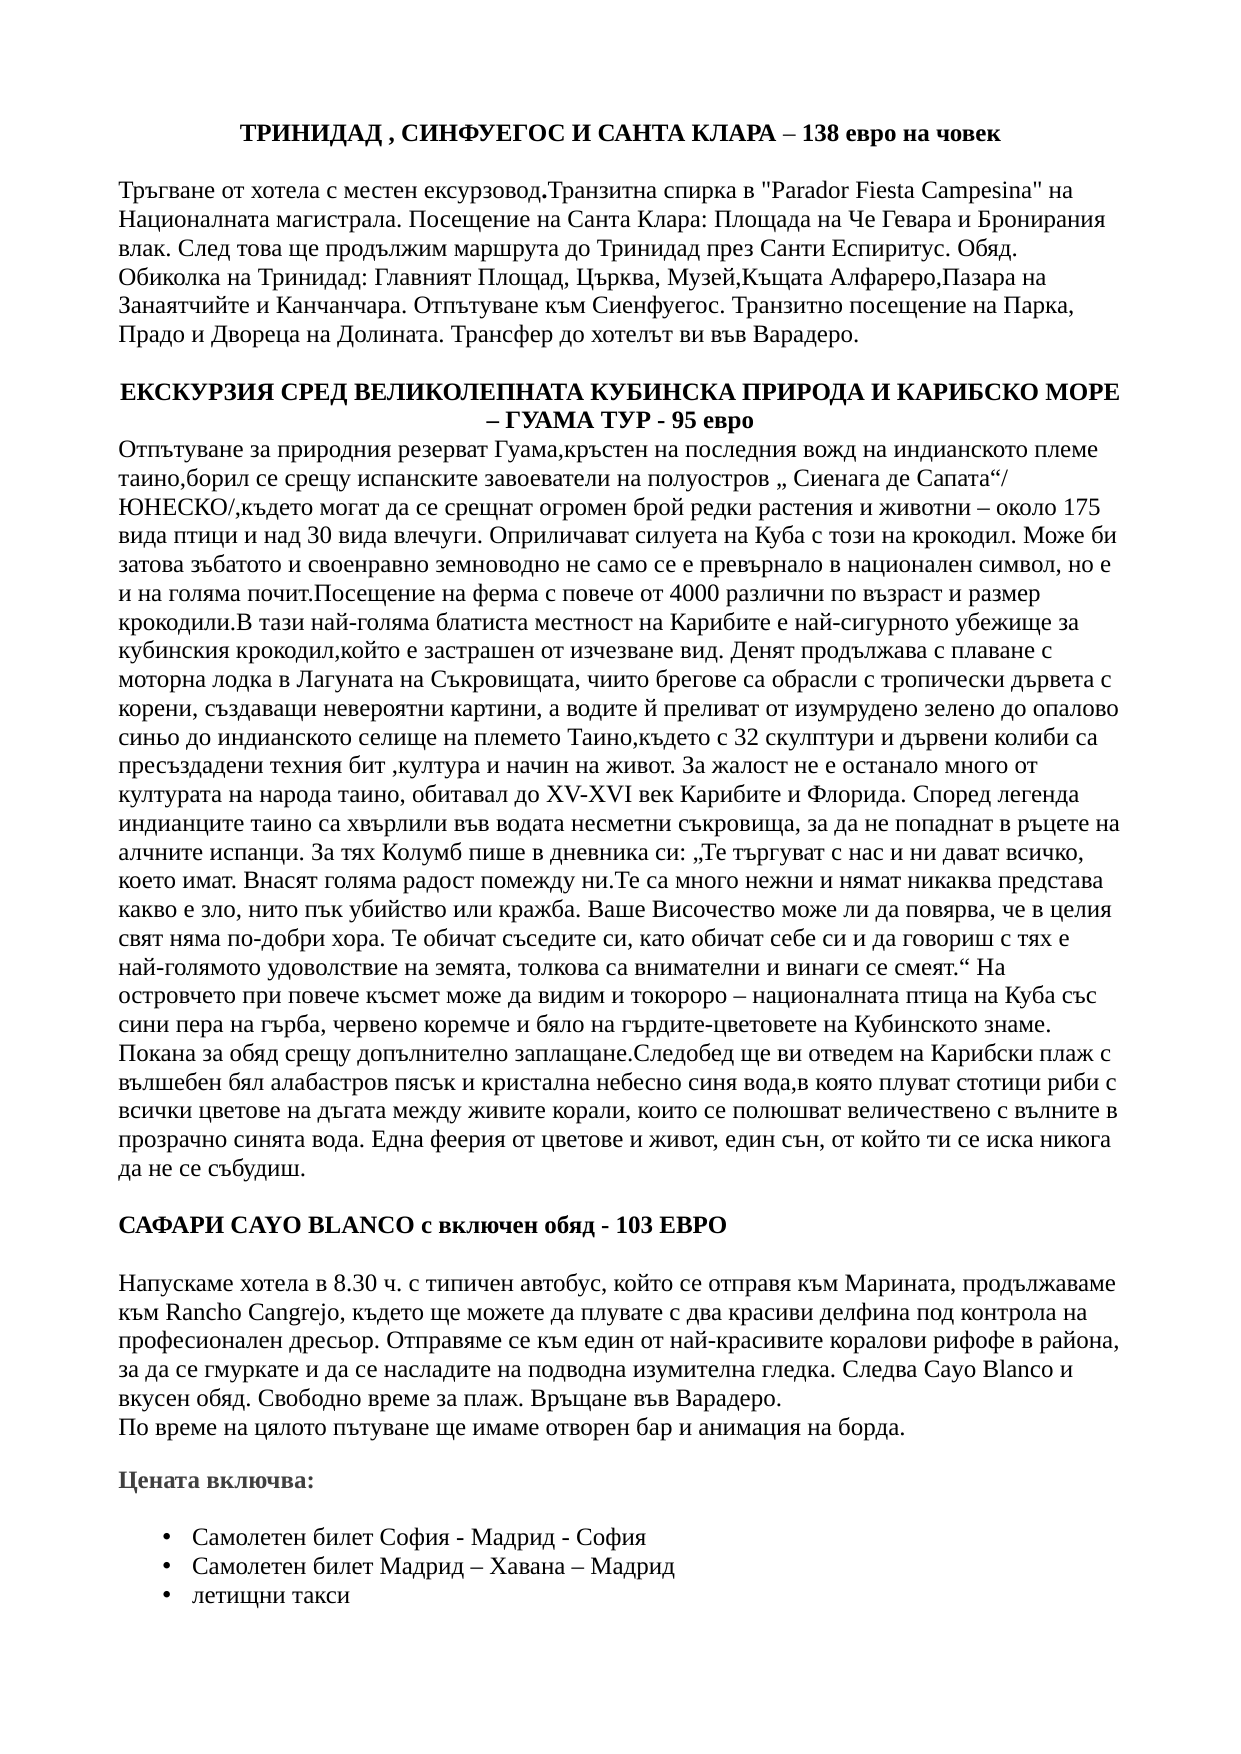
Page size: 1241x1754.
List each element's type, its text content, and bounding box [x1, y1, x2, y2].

list Самолетен билет София - Мадрид - София [162, 1522, 1122, 1551]
text ТРИНИДАД , СИНФУЕГОС И САНТА КЛАРА – 138 евро на човек [118, 118, 1122, 147]
text Отпътуване за природния резерват Гуама,кръстен на последния вожд на индианското племе таино,борил се срещу испанските завоеватели на полуостров „ Сиенага де Сапата“/ ЮНЕСКО/,където могат да се срещнат огромен брой редки растения и животни – около 175 вида птици и над 30 вида влечуги. Оприличават силуета на Куба с този на крокодил. Може би затова зъбатото и своенравно земноводно не само се е превърнало в национален символ, но е и на голяма почит.Посещение на ферма с повече от 4000 различни по възраст и размер крокодили.В тази най-голяма блатиста местност на Карибите е най-сигурното убежище за кубинския крокодил,който е застрашен от изчезване вид. Денят продължава с плаване с моторна лодка в Лагуната на Съкровищата, чиито брегове са обрасли с тропически дървета с корени, създаващи невероятни картини, а водите й преливат от изумрудено зелено до опалово синьо до индианското селище на племето Таино,където с 32 скулптури и дървени колиби са пресъздадени техния бит ,култура и начин на живот. За жалост не е останало много от културата на народа таино, обитавал до XV-XVI век Карибите и Флорида. Според легенда индианците таино са хвърлили във водата несметни съкровища, за да не попаднат в ръцете на алчните испанци. За тях Колумб пише в дневника си: „Те търгуват с нас и ни дават всичко, което имат. Внасят голяма радост помежду ни.Те са много нежни и нямат никаква представа какво е зло, нито пък убийство или кражба. Ваше Височество може ли да повярва, че в целия свят няма по-добри хора. Те обичат съседите си, като обичат себе си и да говориш с тях е най-голямото удоволствие на земята, толкова са внимателни и винаги се смеят.“ На островчето при повече късмет може да видим и токороро – националната птица на Куба със сини пера на гърба, червено коремче и бяло на гърдите-цветовете на Кубинското знаме. Покана за обяд срещу допълнително заплащане.Следобед ще ви отведем на Карибски плаж с вълшебен бял алабастров пясък и кристална небесно синя вода,в която плуват стотици риби с всички цветове на дъгата между живите корали, които се полюшват величествено с вълните в прозрачно синята вода. Една феерия от цветове и живот, един сън, от който ти се иска никога да не се събудиш. САФАРИ CAYO BLANCO с включен обяд - 103 ЕВРО [118, 434, 1122, 1239]
list летищни такси [162, 1580, 1122, 1608]
list Самолетен билет Мадрид – Хавана – Мадрид [162, 1551, 1122, 1580]
text Цената включва: [118, 1465, 1122, 1493]
text Тръгване от хотела с местен ексурзовод.Транзитна спирка в "Parador Fiesta Campesina" на Националната магистрала. Посещение на Санта Клара: Площада на Че Гевара и Бронирания влак. След това ще продължим маршрута до Тринидад през Санти Еспиритус. Обяд. Обиколка на Тринидад: Главният Площад, Църква, Музей,Къщата Алфареро,Пазара на Занаятчийте и Канчанчара. Отпътуване към Сиенфуегос. Транзитно посещение на Парка, Прадо и Двореца на Долината. Трансфер до хотелът ви във Варадеро. [118, 176, 1122, 348]
text ЕКСКУРЗИЯ СРЕД ВЕЛИКОЛЕПНАТА КУБИНСКА ПРИРОДА И КАРИБСКО МОРЕ – ГУАМА ТУР - 95 евро [118, 377, 1122, 434]
text Напускаме хотела в 8.30 ч. с типичен автобус, който се отправя към Марината, продължаваме към Rancho Cangrejo, където ще можете да плувате с два красиви делфина под контрола на професионален дресьор. Отправяме се към един от най-красивите коралови рифофе в района, за да се гмуркате и да се насладите на подводна изумителна гледка. Следва Cayo Blanco и вкусен обяд. Свободно време за плаж. Връщане във Варадеро. По време на цялото пътуване ще имаме отворен бар и анимация на борда. [118, 1239, 1122, 1441]
